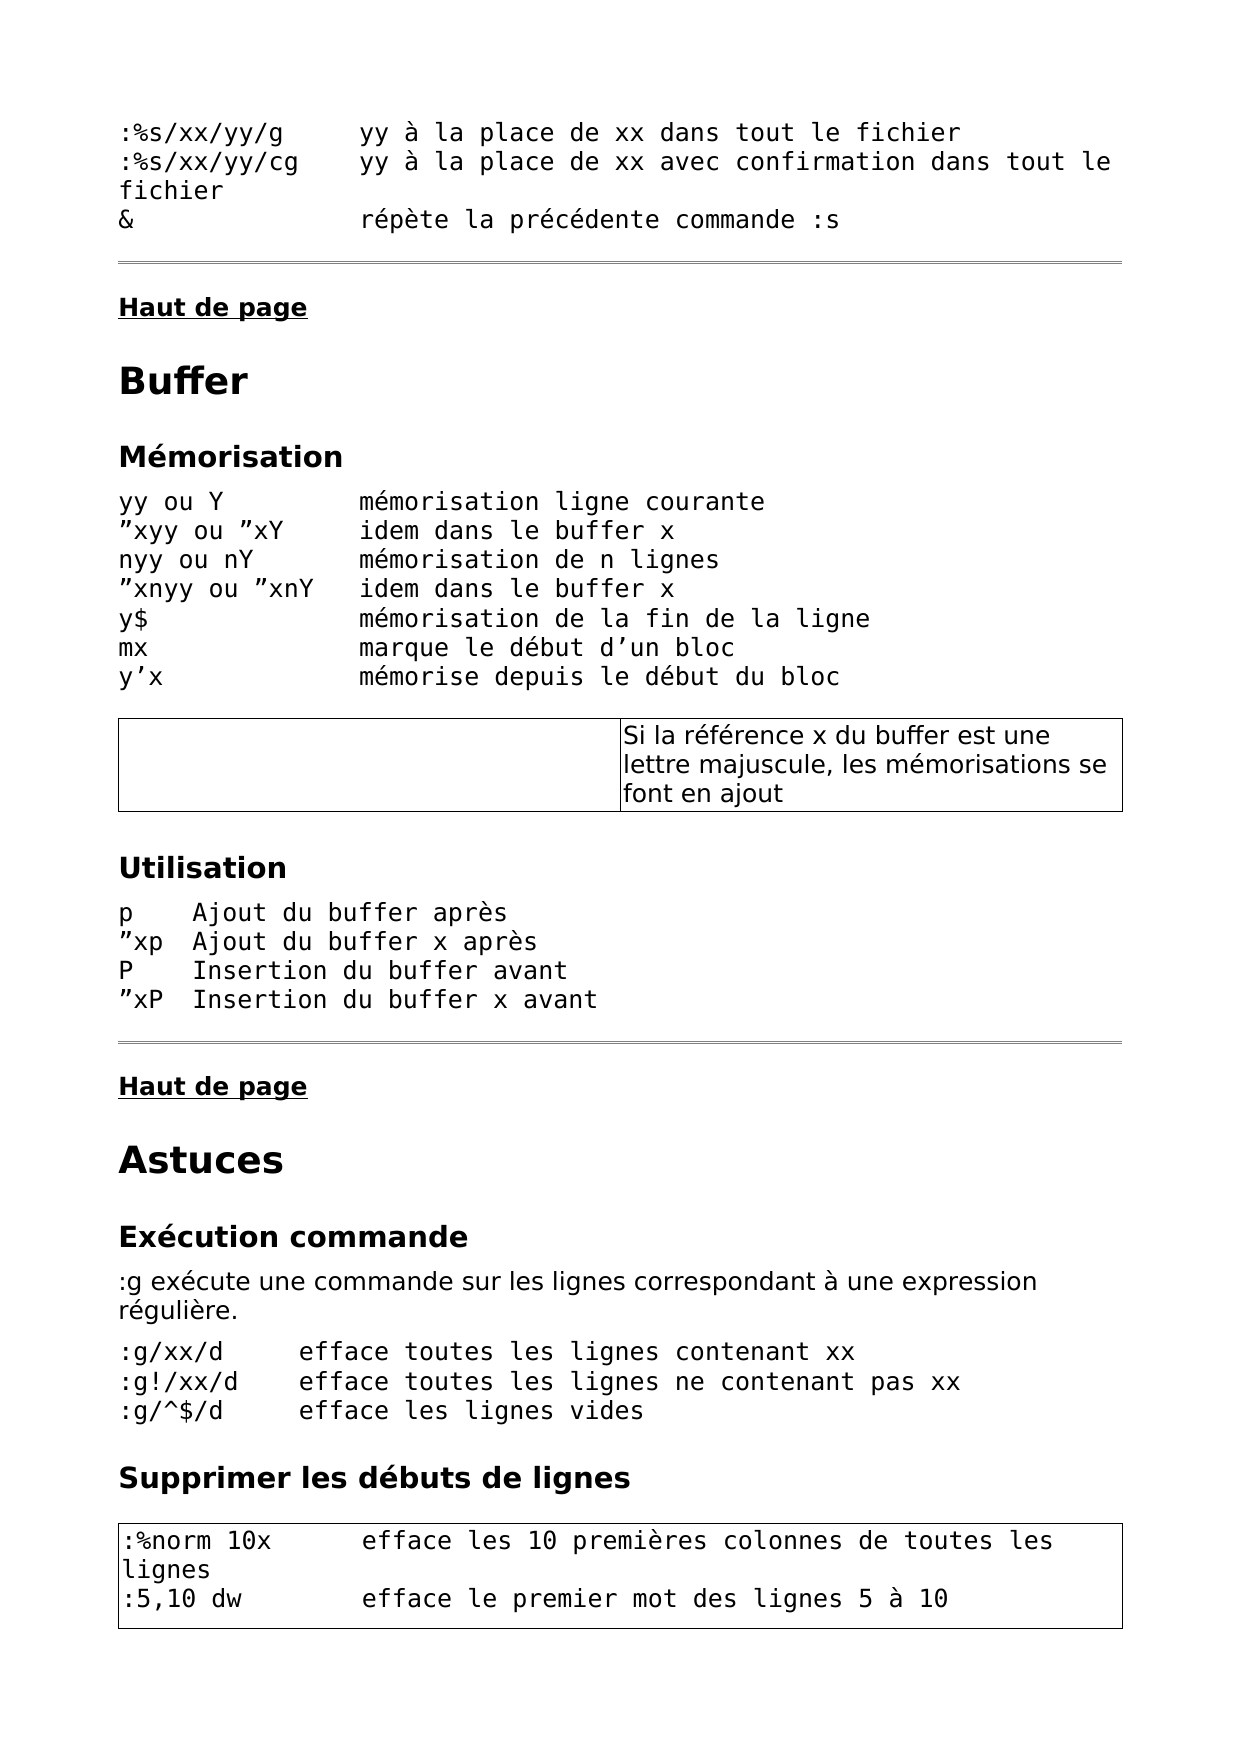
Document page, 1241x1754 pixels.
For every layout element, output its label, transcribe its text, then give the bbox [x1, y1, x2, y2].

subtitle Exécution commande [118, 1220, 1122, 1254]
table_header Si la référence x du buffer est une lettre majuscule, les mémorisations se font en ajout [621, 719, 1122, 811]
table_header :%norm 10x efface les 10 premières colonnes de toutes les lignes :5,10 dw efface le premier mot des lignes 5 à 10 [119, 1524, 1122, 1628]
text Haut de page [118, 1072, 1122, 1102]
text :%s/xx/yy/g yy à la place de xx dans tout le fichier :%s/xx/yy/cg yy à la place de xx avec confirmation dans tout le fichier & répète la précédente commande :s [118, 118, 1122, 235]
text yy ou Y mémorisation ligne courante ”xyy ou ”xY idem dans le buffer x nyy ou nY mémorisation de n lignes ”xnyy ou ”xnY idem dans le buffer x y$ mémorisation de la fin de la ligne mx marque le début d’un bloc y’x mémorise depuis le début du bloc [118, 487, 1122, 691]
subtitle Utilisation [118, 851, 1122, 885]
text Haut de page [118, 293, 1122, 322]
text p Ajout du buffer après ”xp Ajout du buffer x après P Insertion du buffer avant ”xP Insertion du buffer x avant [118, 898, 1122, 1014]
text :g/xx/d efface toutes les lignes contenant xx :g!/xx/d efface toutes les lignes ne contenant pas xx :g/^$/d efface les lignes vides [118, 1338, 1122, 1425]
subtitle Astuces [118, 1139, 1122, 1183]
subtitle Buffer [118, 359, 1122, 403]
subtitle Supprimer les débuts de lignes [118, 1462, 1122, 1496]
table_header [119, 719, 620, 811]
subtitle Mémorisation [118, 441, 1122, 475]
text :g exécute une commande sur les lignes correspondant à une expression régulière. [118, 1267, 1122, 1325]
